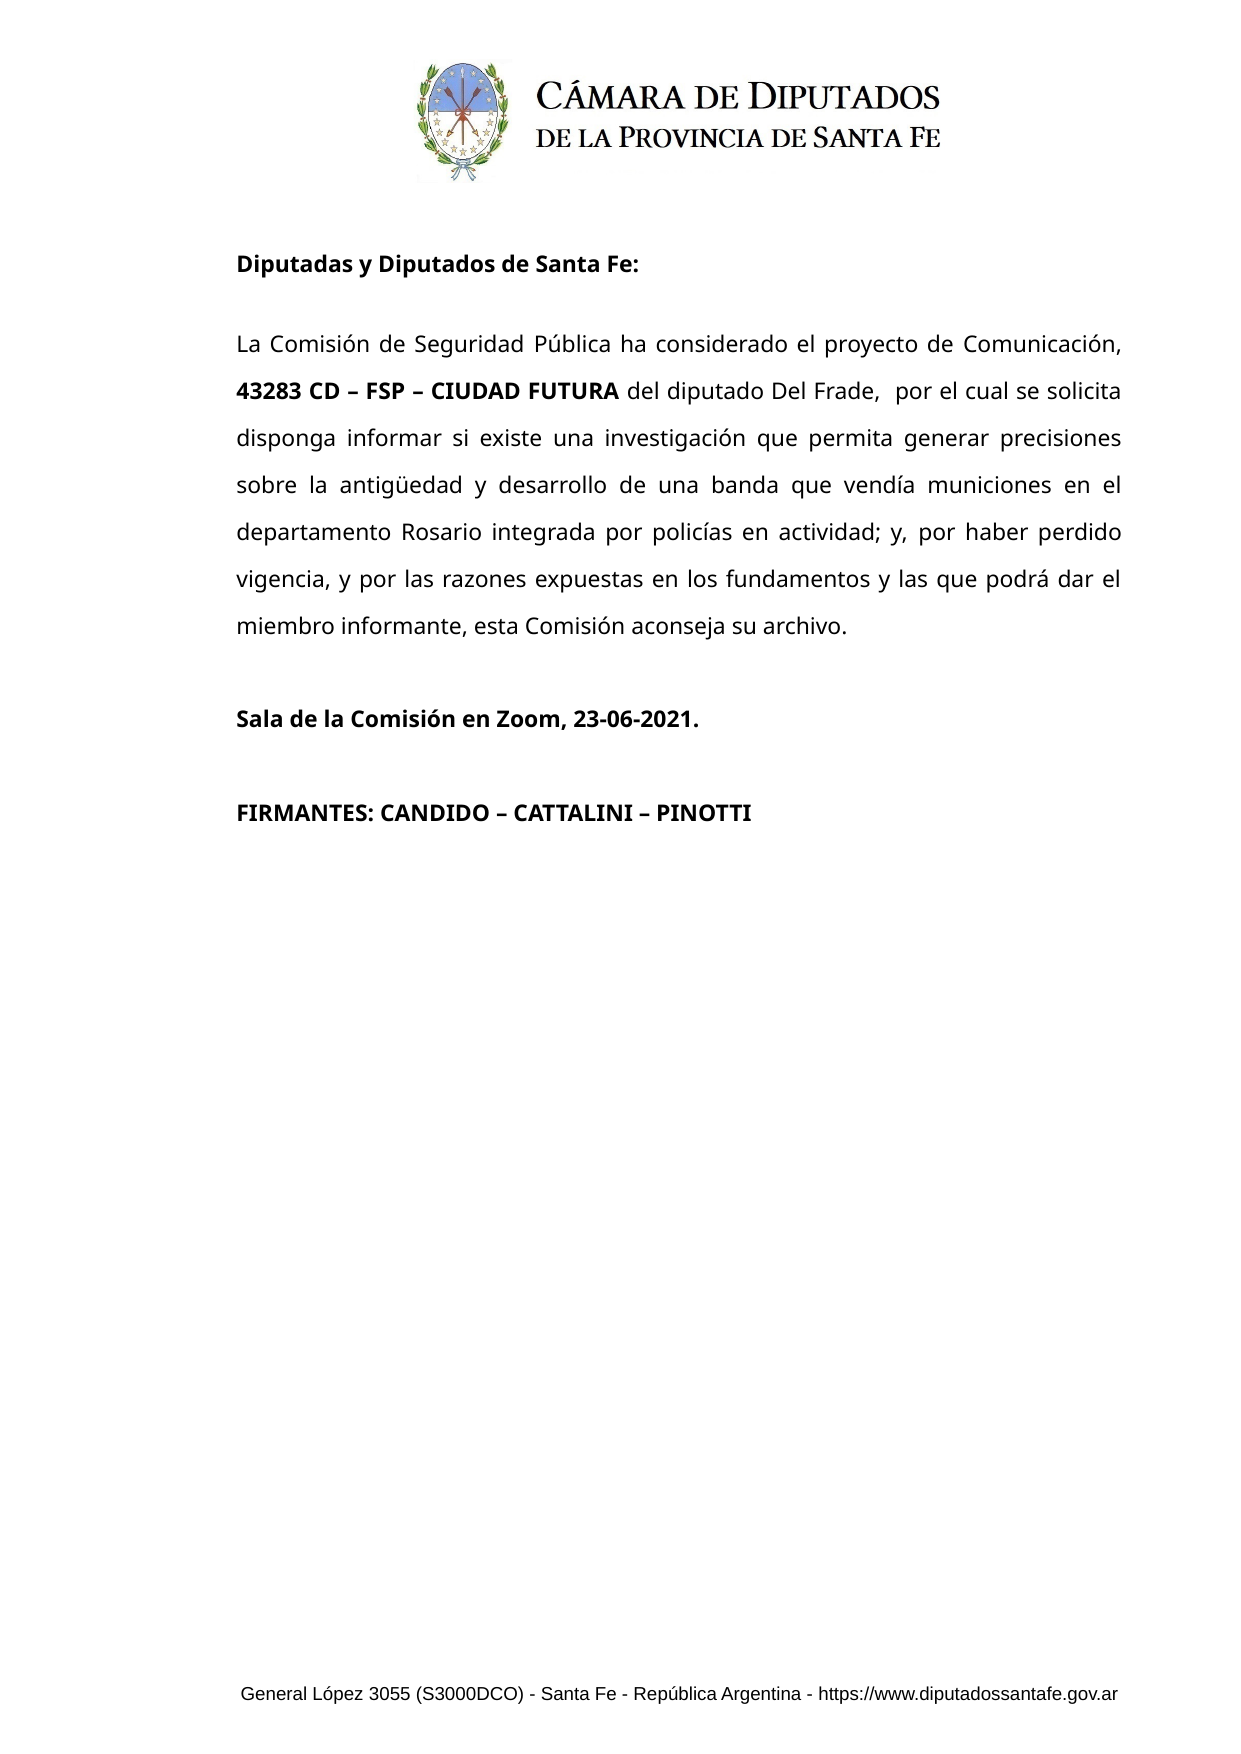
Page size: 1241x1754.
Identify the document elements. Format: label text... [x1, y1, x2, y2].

text La Comisión de Seguridad Pública ha considerado el proyecto de Comunicación, 43283 CD – FSP – CIUDAD FUTURA del diputado Del Frade, por el cual se solicita disponga informar si existe una investigación que permita generar precisiones sobre la antigüedad y desarrollo de una banda que vendía municiones en el departamento Rosario integrada por policías en actividad; y, por haber perdido vigencia, y por las razones expuestas en los fundamentos y las que podrá dar el miembro informante, esta Comisión aconseja su archivo. [236, 328, 1122, 641]
text FIRMANTES: CANDIDO – CATTALINI – PINOTTI [236, 797, 1122, 828]
text Diputadas y Diputados de Santa Fe: [236, 248, 1122, 279]
picture [413, 59, 945, 183]
text Sala de la Comisión en Zoom, 23-06-2021. [236, 703, 1122, 735]
